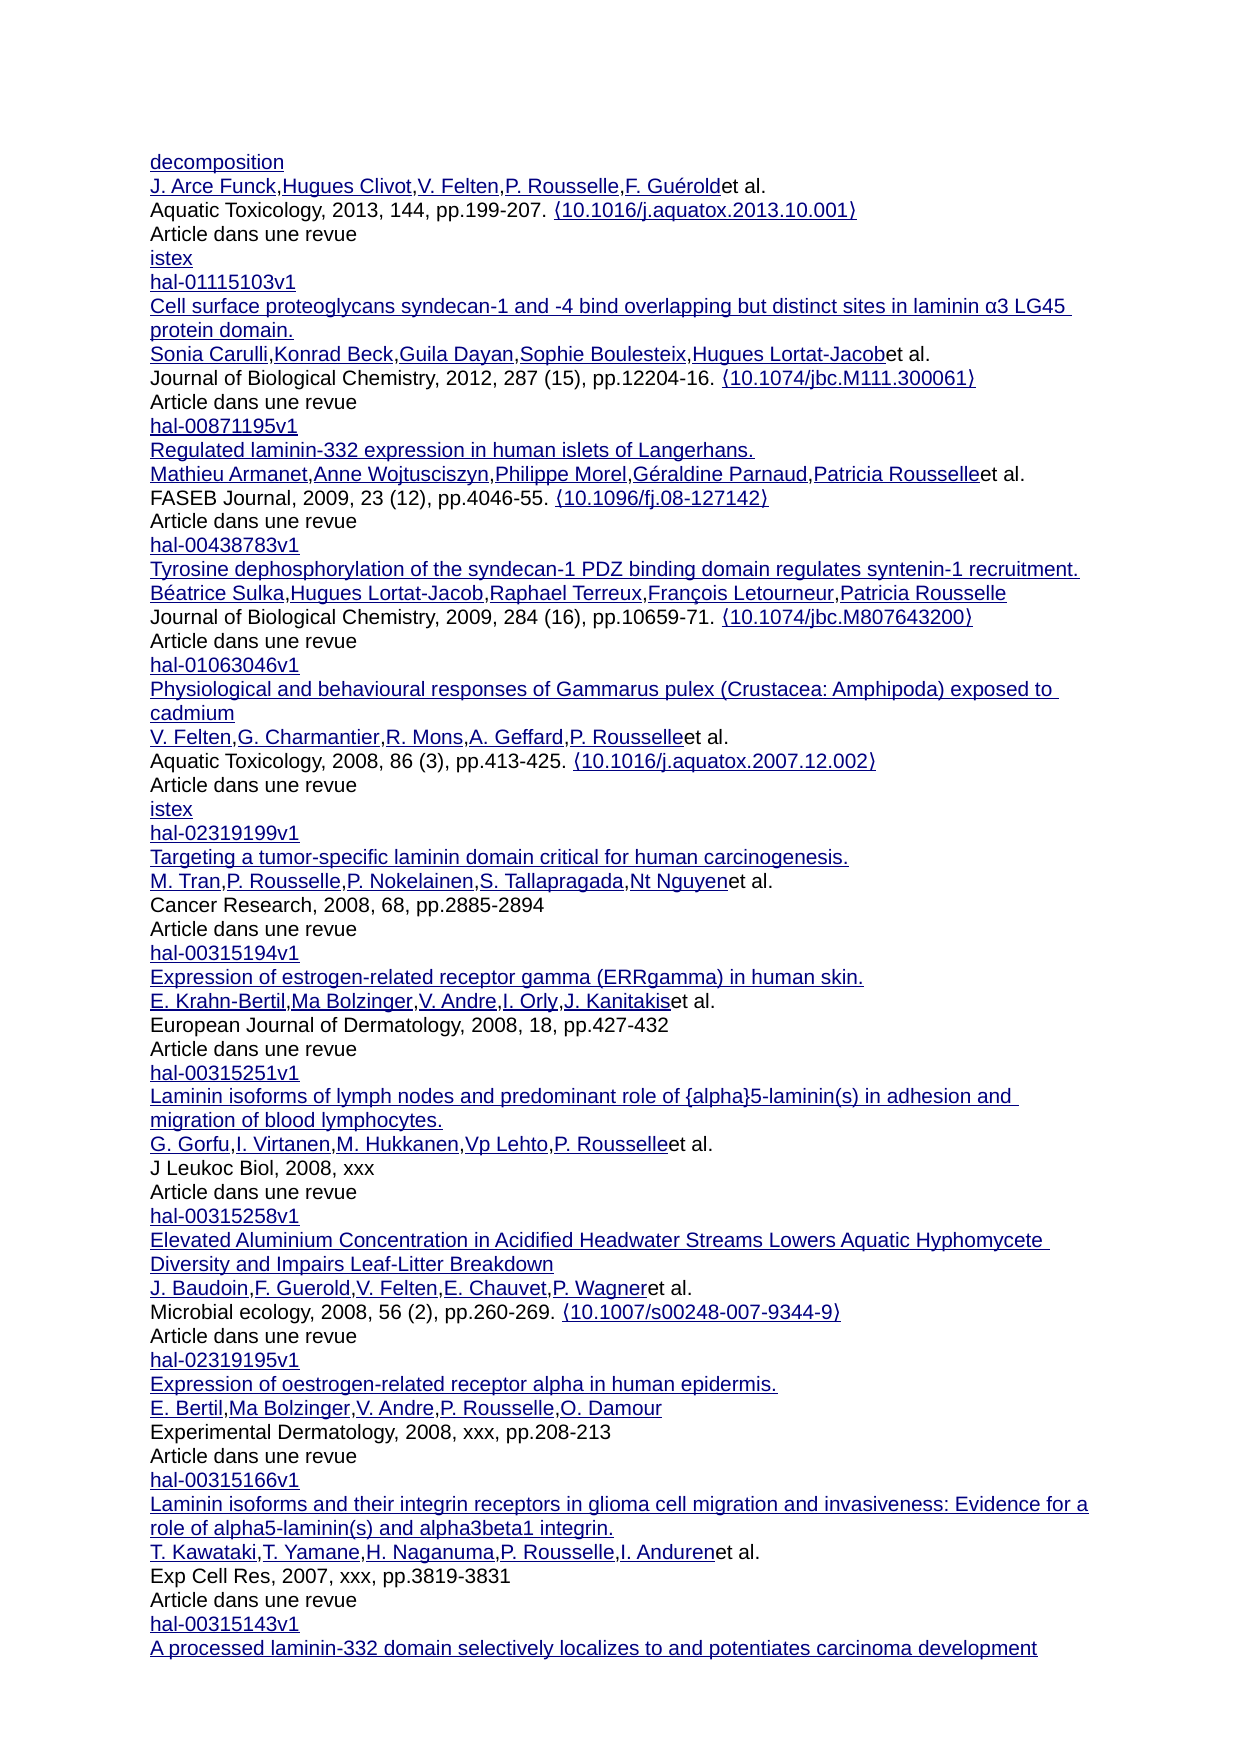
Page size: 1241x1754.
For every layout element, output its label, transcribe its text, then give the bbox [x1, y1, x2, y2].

table_cell decomposition J. Arce Funck,Hugues Clivot,V. Felten,P. Rousselle,F. Guéroldet al. Aquatic Toxicology, 2013, 144, pp.199-207. ⟨10.1016/j.aquatox.2013.10.001⟩ Article dans une revue istex hal-01115103v1 [150, 150, 1090, 294]
table_cell Expression of oestrogen-related receptor alpha in human epidermis. E. Bertil,Ma Bolzinger,V. Andre,P. Rousselle,O. Damour Experimental Dermatology, 2008, xxx, pp.208-213 Article dans une revue hal-00315166v1 [150, 1372, 1090, 1492]
table_cell Targeting a tumor-specific laminin domain critical for human carcinogenesis. M. Tran,P. Rousselle,P. Nokelainen,S. Tallapragada,Nt Nguyenet al. Cancer Research, 2008, 68, pp.2885-2894 Article dans une revue hal-00315194v1 [150, 845, 1090, 964]
table_cell Regulated laminin-332 expression in human islets of Langerhans. Mathieu Armanet,Anne Wojtusciszyn,Philippe Morel,Géraldine Parnaud,Patricia Rousselleet al. FASEB Journal, 2009, 23 (12), pp.4046-55. ⟨10.1096/fj.08-127142⟩ Article dans une revue hal-00438783v1 [150, 438, 1090, 557]
table_cell Tyrosine dephosphorylation of the syndecan-1 PDZ binding domain regulates syntenin-1 recruitment. Béatrice Sulka,Hugues Lortat-Jacob,Raphael Terreux,François Letourneur,Patricia Rousselle Journal of Biological Chemistry, 2009, 284 (16), pp.10659-71. ⟨10.1074/jbc.M807643200⟩ Article dans une revue hal-01063046v1 [150, 557, 1090, 677]
table_cell Laminin isoforms and their integrin receptors in glioma cell migration and invasiveness: Evidence for a role of alpha5-laminin(s) and alpha3beta1 integrin. T. Kawataki,T. Yamane,H. Naganuma,P. Rousselle,I. Andurenet al. Exp Cell Res, 2007, xxx, pp.3819-3831 Article dans une revue hal-00315143v1 [150, 1492, 1090, 1635]
table_cell Physiological and behavioural responses of Gammarus pulex (Crustacea: Amphipoda) exposed to cadmium V. Felten,G. Charmantier,R. Mons,A. Geffard,P. Rousselleet al. Aquatic Toxicology, 2008, 86 (3), pp.413-425. ⟨10.1016/j.aquatox.2007.12.002⟩ Article dans une revue istex hal-02319199v1 [150, 677, 1090, 845]
table_cell Elevated Aluminium Concentration in Acidified Headwater Streams Lowers Aquatic Hyphomycete Diversity and Impairs Leaf-Litter Breakdown J. Baudoin,F. Guerold,V. Felten,E. Chauvet,P. Wagneret al. Microbial ecology, 2008, 56 (2), pp.260-269. ⟨10.1007/s00248-007-9344-9⟩ Article dans une revue hal-02319195v1 [150, 1228, 1090, 1372]
table_cell Cell surface proteoglycans syndecan-1 and -4 bind overlapping but distinct sites in laminin α3 LG45 protein domain. Sonia Carulli,Konrad Beck,Guila Dayan,Sophie Boulesteix,Hugues Lortat-Jacobet al. Journal of Biological Chemistry, 2012, 287 (15), pp.12204-16. ⟨10.1074/jbc.M111.300061⟩ Article dans une revue hal-00871195v1 [150, 294, 1090, 437]
table_cell A processed laminin-332 domain selectively localizes to and potentiates carcinoma development [150, 1635, 1090, 1659]
table_cell Laminin isoforms of lymph nodes and predominant role of {alpha}5-laminin(s) in adhesion and migration of blood lymphocytes. G. Gorfu,I. Virtanen,M. Hukkanen,Vp Lehto,P. Rousselleet al. J Leukoc Biol, 2008, xxx Article dans une revue hal-00315258v1 [150, 1084, 1090, 1228]
table_cell Expression of estrogen-related receptor gamma (ERRgamma) in human skin. E. Krahn-Bertil,Ma Bolzinger,V. Andre,I. Orly,J. Kanitakiset al. European Journal of Dermatology, 2008, 18, pp.427-432 Article dans une revue hal-00315251v1 [150, 965, 1090, 1084]
